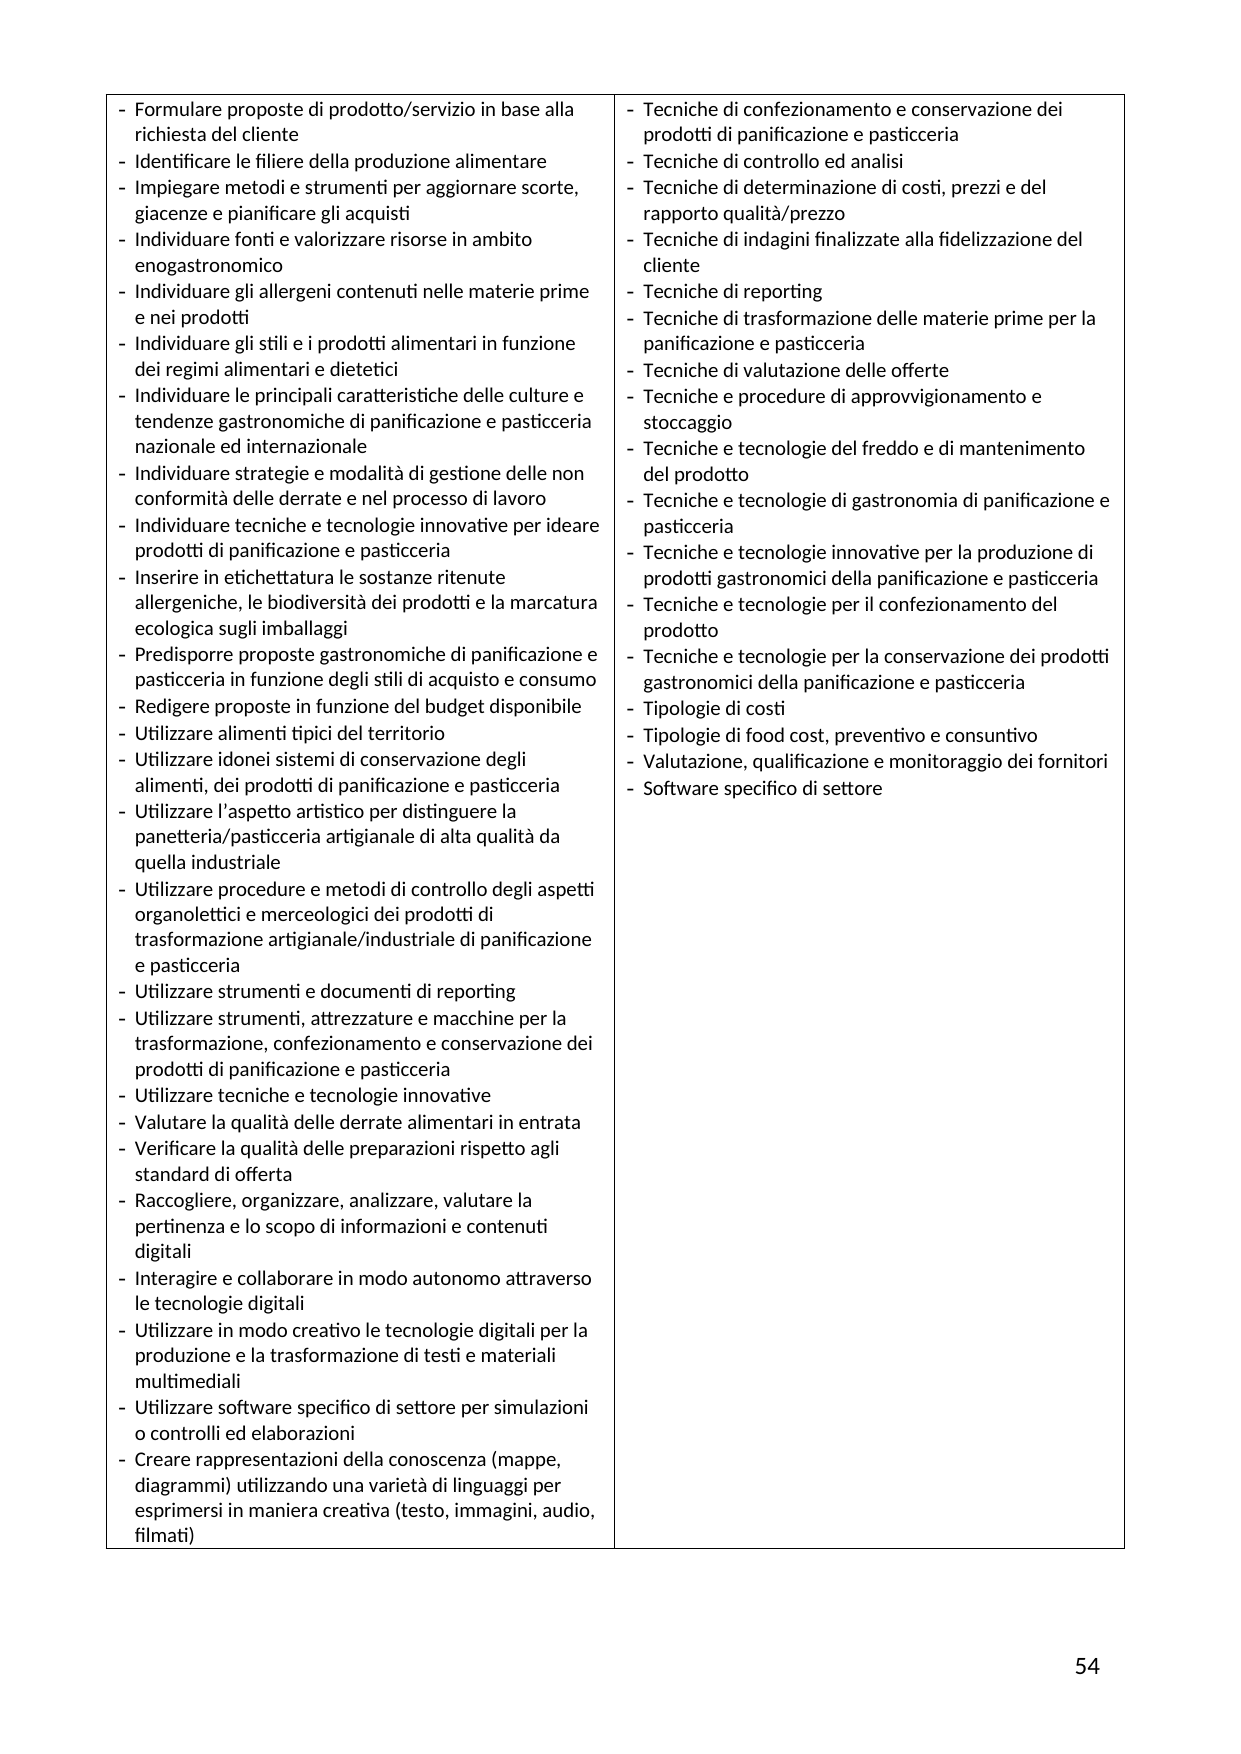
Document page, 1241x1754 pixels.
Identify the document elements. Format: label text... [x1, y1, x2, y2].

table_cell Formulare proposte di prodotto/servizio in base alla richiesta del cliente Identificare le filiere della produzione alimentare Impiegare metodi e strumenti per aggiornare scorte, giacenze e pianificare gli acquisti Individuare fonti e valorizzare risorse in ambito enogastronomico Individuare gli allergeni contenuti nelle materie prime e nei prodotti Individuare gli stili e i prodotti alimentari in funzione dei regimi alimentari e dietetici Individuare le principali caratteristiche delle culture e tendenze gastronomiche di panificazione e pasticceria nazionale ed internazionale Individuare strategie e modalità di gestione delle non conformità delle derrate e nel processo di lavoro Individuare tecniche e tecnologie innovative per ideare prodotti di panificazione e pasticceria Inserire in etichettatura le sostanze ritenute allergeniche, le biodiversità dei prodotti e la marcatura ecologica sugli imballaggi Predisporre proposte gastronomiche di panificazione e pasticceria in funzione degli stili di acquisto e consumo Redigere proposte in funzione del budget disponibile Utilizzare alimenti tipici del territorio Utilizzare idonei sistemi di conservazione degli alimenti, dei prodotti di panificazione e pasticceria Utilizzare l’aspetto artistico per distinguere la panetteria/pasticceria artigianale di alta qualità da quella industriale Utilizzare procedure e metodi di controllo degli aspetti organolettici e merceologici dei prodotti di trasformazione artigianale/industriale di panificazione e pasticceria Utilizzare strumenti e documenti di reporting Utilizzare strumenti, attrezzature e macchine per la trasformazione, confezionamento e conservazione dei prodotti di panificazione e pasticceria Utilizzare tecniche e tecnologie innovative Valutare la qualità delle derrate alimentari in entrata Verificare la qualità delle preparazioni rispetto agli standard di offerta Raccogliere, organizzare, analizzare, valutare la pertinenza e lo scopo di informazioni e contenuti digitali Interagire e collaborare in modo autonomo attraverso le tecnologie digitali Utilizzare in modo creativo le tecnologie digitali per la produzione e la trasformazione di testi e materiali multimediali Utilizzare software specifico di settore per simulazioni o controlli ed elaborazioni Creare rappresentazioni della conoscenza (mappe, diagrammi) utilizzando una varietà di linguaggi per esprimersi in maniera creativa (testo, immagini, audio, filmati) [107, 95, 614, 1548]
table_cell Tecniche di confezionamento e conservazione dei prodotti di panificazione e pasticceria Tecniche di controllo ed analisi Tecniche di determinazione di costi, prezzi e del rapporto qualità/prezzo Tecniche di indagini finalizzate alla fidelizzazione del cliente Tecniche di reporting Tecniche di trasformazione delle materie prime per la panificazione e pasticceria Tecniche di valutazione delle offerte Tecniche e procedure di approvvigionamento e stoccaggio Tecniche e tecnologie del freddo e di mantenimento del prodotto Tecniche e tecnologie di gastronomia di panificazione e pasticceria Tecniche e tecnologie innovative per la produzione di prodotti gastronomici della panificazione e pasticceria Tecniche e tecnologie per il confezionamento del prodotto Tecniche e tecnologie per la conservazione dei prodotti gastronomici della panificazione e pasticceria Tipologie di costi Tipologie di food cost, preventivo e consuntivo Valutazione, qualificazione e monitoraggio dei fornitori Software specifico di settore [615, 95, 1124, 1548]
